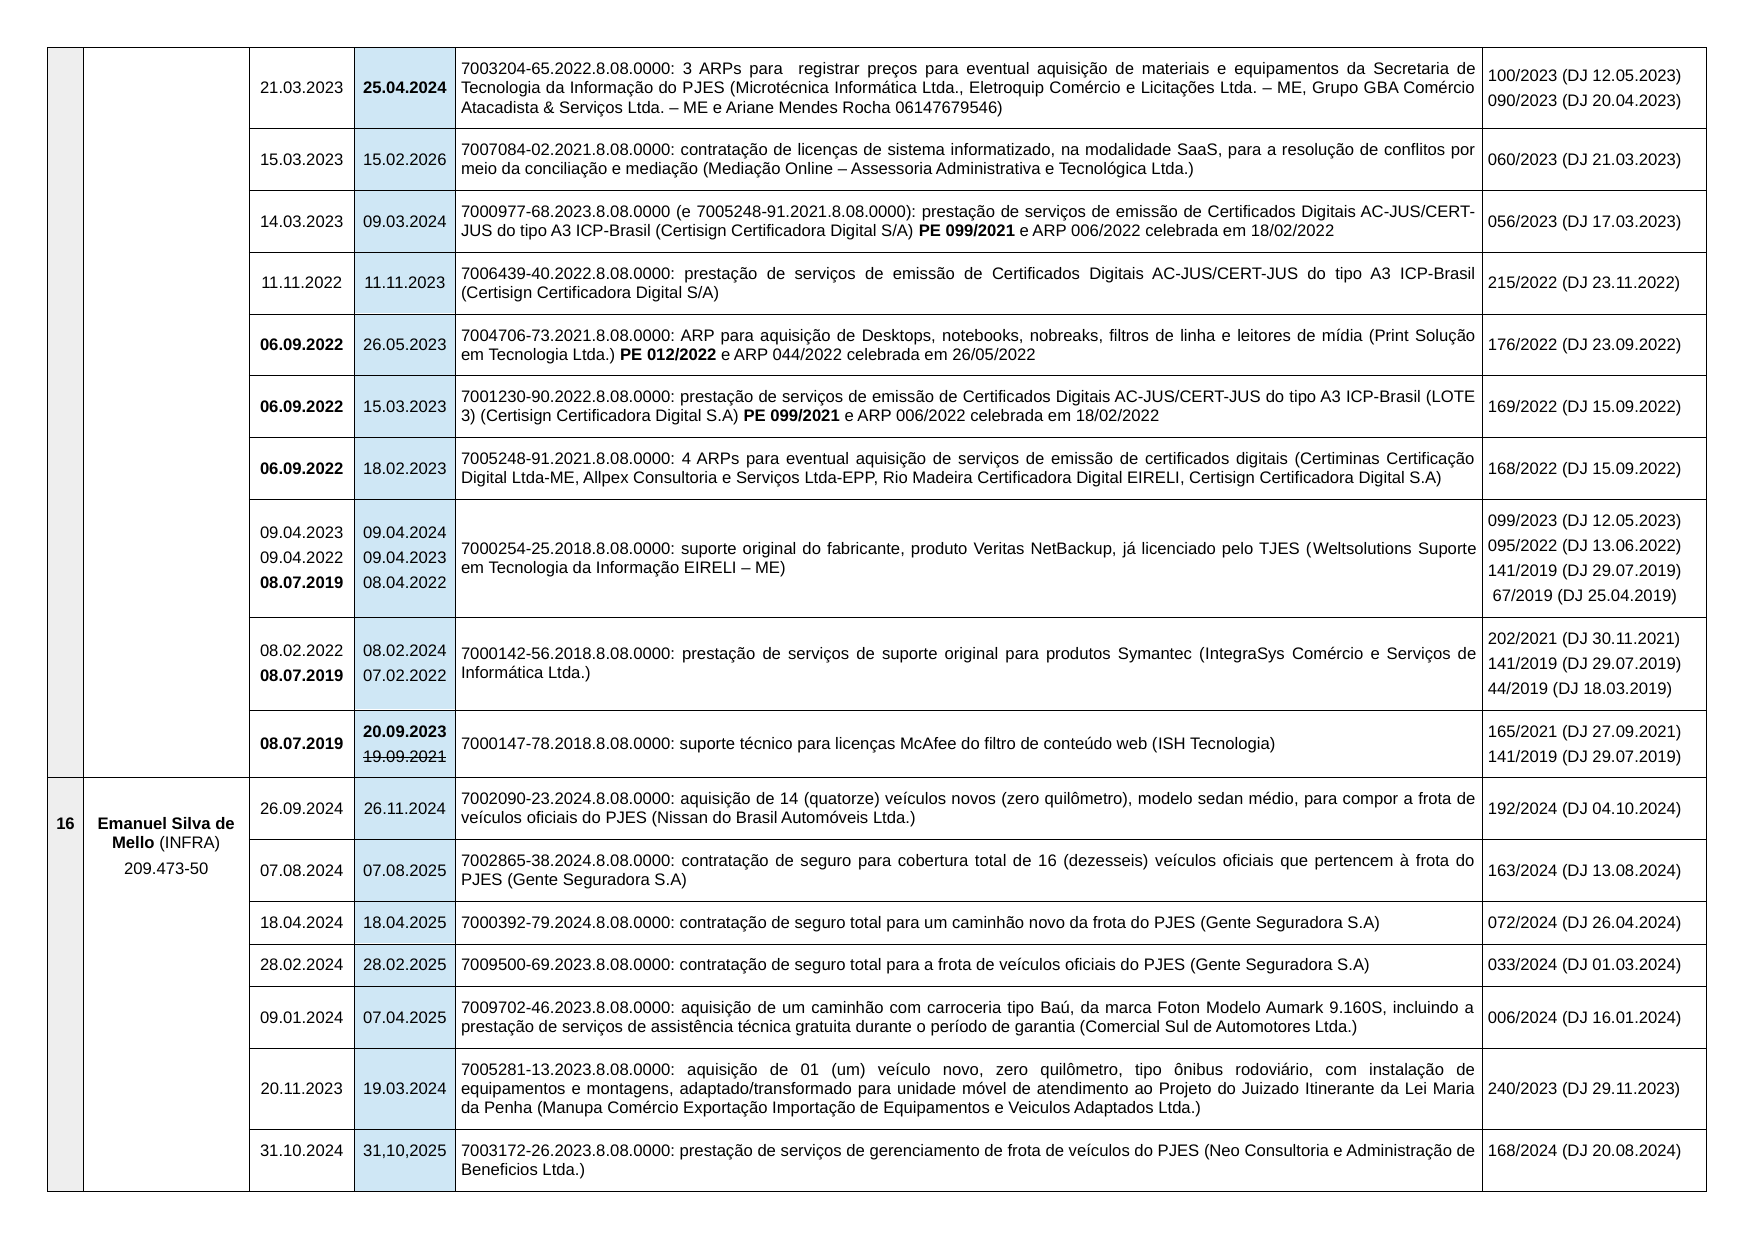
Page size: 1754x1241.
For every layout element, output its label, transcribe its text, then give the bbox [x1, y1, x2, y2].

table_cell [84, 48, 249, 777]
table_cell 08.02.2022 08.07.2019 [250, 618, 354, 709]
table_cell 09.01.2024 [250, 987, 354, 1048]
table_cell 31.10.2024 [250, 1130, 354, 1191]
table_cell 07.08.2024 [250, 840, 354, 901]
table_cell 7007084-02.2021.8.08.0000: contratação de licenças de sistema informatizado, na modalidade SaaS, para a resolução de conflitos por meio da conciliação e mediação (Mediação Online – Assessoria Administrativa e Tecnológica Ltda.) [456, 129, 1482, 190]
table_cell 25.04.2024 [355, 48, 455, 128]
table_cell 28.02.2024 [250, 945, 354, 986]
table_cell Emanuel Silva de Mello (INFRA) 209.473-50 [84, 778, 249, 1191]
table_cell 07.04.2025 [355, 987, 455, 1048]
table_cell 006/2024 (DJ 16.01.2024) [1483, 987, 1706, 1048]
table_cell 08.07.2019 [250, 711, 354, 777]
table_cell 7004706-73.2021.8.08.0000: ARP para aquisição de Desktops, notebooks, nobreaks, filtros de linha e leitores de mídia (Print Solução em Tecnologia Ltda.) PE 012/2022 e ARP 044/2022 celebrada em 26/05/2022 [456, 315, 1482, 375]
table_cell 15.02.2026 [355, 129, 455, 190]
table_cell 7000977-68.2023.8.08.0000 (e 7005248-91.2021.8.08.0000): prestação de serviços de emissão de Certificados Digitais AC-JUS/CERT-JUS do tipo A3 ICP-Brasil (Certisign Certificadora Digital S/A) PE 099/2021 e ARP 006/2022 celebrada em 18/02/2022 [456, 191, 1482, 252]
table_cell 26.05.2023 [355, 315, 455, 375]
table_cell 168/2022 (DJ 15.09.2022) [1483, 438, 1706, 499]
table_cell 19.03.2024 [355, 1049, 455, 1129]
table_cell 7005281-13.2023.8.08.0000: aquisição de 01 (um) veículo novo, zero quilômetro, tipo ônibus rodoviário, com instalação de equipamentos e montagens, adaptado/transformado para unidade móvel de atendimento ao Projeto do Juizado Itinerante da Lei Maria da Penha (Manupa Comércio Exportação Importação de Equipamentos e Veiculos Adaptados Ltda.) [456, 1049, 1482, 1129]
table_cell 26.11.2024 [355, 778, 455, 839]
table_cell 06.09.2022 [250, 376, 354, 437]
table_cell 18.02.2023 [355, 438, 455, 499]
table_cell 7000254-25.2018.8.08.0000: suporte original do fabricante, produto Veritas NetBackup, já licenciado pelo TJES (Weltsolutions Suporte em Tecnologia da Informação EIRELI – ME) [456, 500, 1482, 617]
table_cell 7002090-23.2024.8.08.0000: aquisição de 14 (quatorze) veículos novos (zero quilômetro), modelo sedan médio, para compor a frota de veículos oficiais do PJES (Nissan do Brasil Automóveis Ltda.) [456, 778, 1482, 839]
table_cell 26.09.2024 [250, 778, 354, 839]
table_cell 11.11.2023 [355, 253, 455, 313]
table_cell 31,10,2025 [355, 1130, 455, 1191]
table_cell [48, 48, 83, 777]
table_cell 09.04.2023 09.04.2022 08.07.2019 [250, 500, 354, 617]
table_cell 7009500-69.2023.8.08.0000: contratação de seguro total para a frota de veículos oficiais do PJES (Gente Seguradora S.A) [456, 945, 1482, 986]
table_cell 11.11.2022 [250, 253, 354, 313]
table_cell 20.09.2023 19.09.2021 [355, 711, 455, 777]
table_cell 15.03.2023 [250, 129, 354, 190]
table_cell 18.04.2025 [355, 902, 455, 943]
table_cell 09.03.2024 [355, 191, 455, 252]
table_cell 7000147-78.2018.8.08.0000: suporte técnico para licenças McAfee do filtro de conteúdo web (ISH Tecnologia) [456, 711, 1482, 777]
table_cell 7001230-90.2022.8.08.0000: prestação de serviços de emissão de Certificados Digitais AC-JUS/CERT-JUS do tipo A3 ICP-Brasil (LOTE 3) (Certisign Certificadora Digital S.A) PE 099/2021 e ARP 006/2022 celebrada em 18/02/2022 [456, 376, 1482, 437]
table_cell 7005248-91.2021.8.08.0000: 4 ARPs para eventual aquisição de serviços de emissão de certificados digitais (Certiminas Certificação Digital Ltda-ME, Allpex Consultoria e Serviços Ltda-EPP, Rio Madeira Certificadora Digital EIRELI, Certisign Certificadora Digital S.A) [456, 438, 1482, 499]
table_cell 215/2022 (DJ 23.11.2022) [1483, 253, 1706, 313]
table_cell 06.09.2022 [250, 315, 354, 375]
table_cell 06.09.2022 [250, 438, 354, 499]
table_cell 056/2023 (DJ 17.03.2023) [1483, 191, 1706, 252]
table_cell 163/2024 (DJ 13.08.2024) [1483, 840, 1706, 901]
table_cell 100/2023 (DJ 12.05.2023) 090/2023 (DJ 20.04.2023) [1483, 48, 1706, 128]
table_cell 099/2023 (DJ 12.05.2023) 095/2022 (DJ 13.06.2022) 141/2019 (DJ 29.07.2019) 67/2019 (DJ 25.04.2019) [1483, 500, 1706, 617]
table_cell 7006439-40.2022.8.08.0000: prestação de serviços de emissão de Certificados Digitais AC-JUS/CERT-JUS do tipo A3 ICP-Brasil (Certisign Certificadora Digital S/A) [456, 253, 1482, 313]
table_cell 202/2021 (DJ 30.11.2021) 141/2019 (DJ 29.07.2019) 44/2019 (DJ 18.03.2019) [1483, 618, 1706, 709]
table_cell 072/2024 (DJ 26.04.2024) [1483, 902, 1706, 943]
table_cell 033/2024 (DJ 01.03.2024) [1483, 945, 1706, 986]
table_cell 7002865-38.2024.8.08.0000: contratação de seguro para cobertura total de 16 (dezesseis) veículos oficiais que pertencem à frota do PJES (Gente Seguradora S.A) [456, 840, 1482, 901]
table_cell 7003172-26.2023.8.08.0000: prestação de serviços de gerenciamento de frota de veículos do PJES (Neo Consultoria e Administração de Beneficios Ltda.) [456, 1130, 1482, 1191]
table_cell 176/2022 (DJ 23.09.2022) [1483, 315, 1706, 375]
table_cell 7000142-56.2018.8.08.0000: prestação de serviços de suporte original para produtos Symantec (IntegraSys Comércio e Serviços de Informática Ltda.) [456, 618, 1482, 709]
table_cell 08.02.2024 07.02.2022 [355, 618, 455, 709]
table_cell 168/2024 (DJ 20.08.2024) [1483, 1130, 1706, 1191]
table_cell 060/2023 (DJ 21.03.2023) [1483, 129, 1706, 190]
table_cell 7000392-79.2024.8.08.0000: contratação de seguro total para um caminhão novo da frota do PJES (Gente Seguradora S.A) [456, 902, 1482, 943]
table_cell 169/2022 (DJ 15.09.2022) [1483, 376, 1706, 437]
table_cell 192/2024 (DJ 04.10.2024) [1483, 778, 1706, 839]
table_cell 28.02.2025 [355, 945, 455, 986]
table_cell 7009702-46.2023.8.08.0000: aquisição de um caminhão com carroceria tipo Baú, da marca Foton Modelo Aumark 9.160S, incluindo a prestação de serviços de assistência técnica gratuita durante o período de garantia (Comercial Sul de Automotores Ltda.) [456, 987, 1482, 1048]
table_cell 09.04.2024 09.04.2023 08.04.2022 [355, 500, 455, 617]
table_cell 20.11.2023 [250, 1049, 354, 1129]
table_cell 15.03.2023 [355, 376, 455, 437]
table_cell 16 [48, 778, 83, 1191]
table_cell 165/2021 (DJ 27.09.2021) 141/2019 (DJ 29.07.2019) [1483, 711, 1706, 777]
table_cell 07.08.2025 [355, 840, 455, 901]
table_cell 21.03.2023 [250, 48, 354, 128]
table_cell 7003204-65.2022.8.08.0000: 3 ARPs para registrar preços para eventual aquisição de materiais e equipamentos da Secretaria de Tecnologia da Informação do PJES (Microtécnica Informática Ltda., Eletroquip Comércio e Licitações Ltda. – ME, Grupo GBA Comércio Atacadista & Serviços Ltda. – ME e Ariane Mendes Rocha 06147679546) [456, 48, 1482, 128]
table_cell 18.04.2024 [250, 902, 354, 943]
table_cell 14.03.2023 [250, 191, 354, 252]
table_cell 240/2023 (DJ 29.11.2023) [1483, 1049, 1706, 1129]
